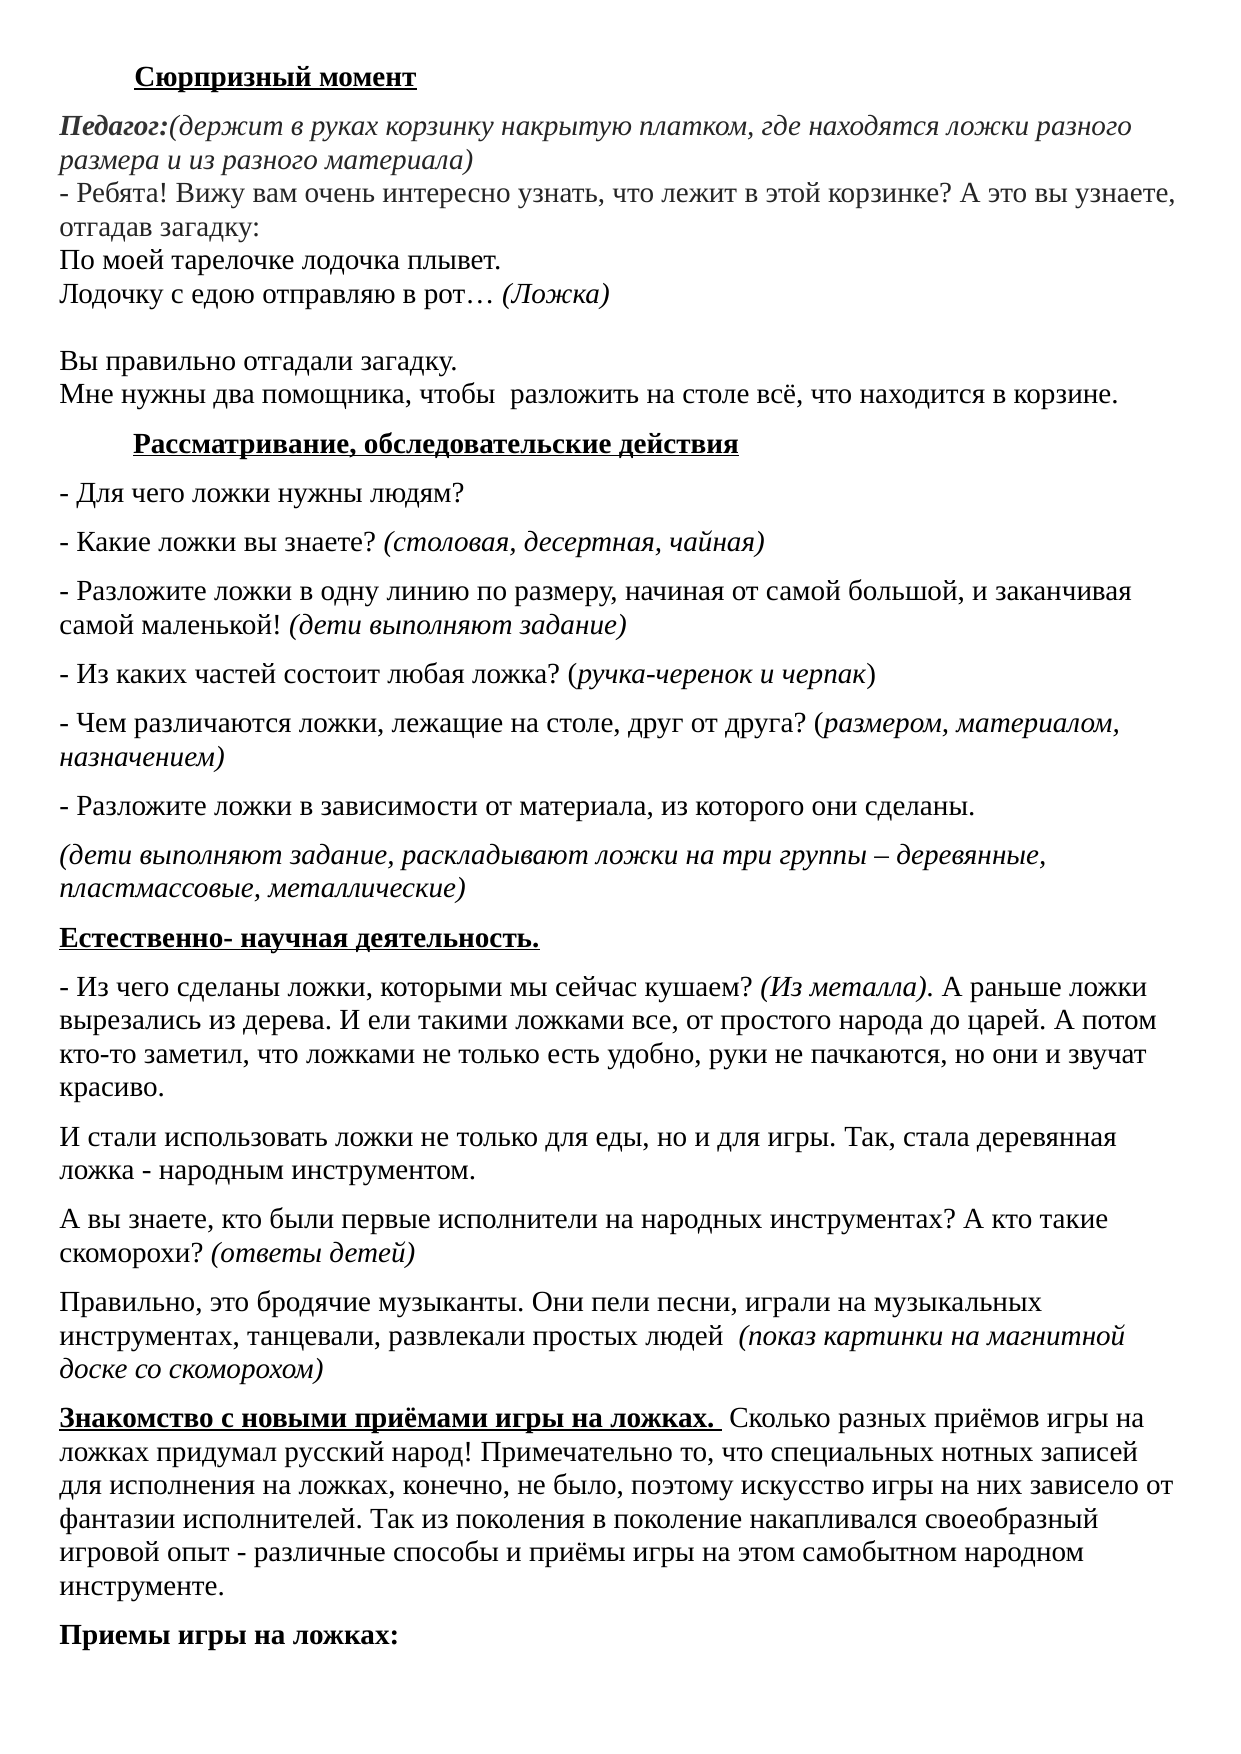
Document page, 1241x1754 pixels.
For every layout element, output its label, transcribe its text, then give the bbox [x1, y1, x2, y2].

text Рассматривание, обследовательские действия [59, 426, 1181, 459]
text Приемы игры на ложках: [59, 1617, 1181, 1651]
text И стали использовать ложки не только для еды, но и для игры. Так, стала деревянная ложка - народным инструментом. [59, 1119, 1181, 1186]
text - Какие ложки вы знаете? (столовая, десертная, чайная) [59, 524, 1181, 558]
text - Из чего сделаны ложки, которыми мы сейчас кушаем? (Из металла). А раньше ложки вырезались из дерева. И ели такими ложками все, от простого народа до царей. А потом кто-то заметил, что ложками не только есть удобно, руки не пачкаются, но они и звучат красиво. [59, 969, 1181, 1103]
text - Чем различаются ложки, лежащие на столе, друг от друга? (размером, материалом, назначением) [59, 705, 1181, 772]
text (дети выполняют задание, раскладывают ложки на три группы – деревянные, пластмассовые, металлические) [59, 837, 1181, 904]
text Естественно- научная деятельность. [59, 920, 1181, 953]
text А вы знаете, кто были первые исполнители на народных инструментах? А кто такие скоморохи? (ответы детей) [59, 1201, 1181, 1268]
text Лодочку с едою отправляю в рот… (Ложка) [59, 276, 1181, 309]
text - Разложите ложки в зависимости от материала, из которого они сделаны. [59, 788, 1181, 821]
text Правильно, это бродячие музыканты. Они пели песни, играли на музыкальных инструментах, танцевали, развлекали простых людей (показ картинки на магнитной доске со скоморохом) [59, 1284, 1181, 1385]
text Вы правильно отгадали загадку. [59, 343, 1181, 377]
text Знакомство с новыми приёмами игры на ложках. Сколько разных приёмов игры на ложках придумал русский народ! Примечательно то, что специальных нотных записей для исполнения на ложках, конечно, не было, поэтому искусство игры на них зависело от фантазии исполнителей. Так из поколения в поколение накапливался своеобразный игровой опыт - различные способы и приёмы игры на этом самобытном народном инструменте. [59, 1400, 1181, 1602]
text - Из каких частей состоит любая ложка? (ручка-черенок и черпак) [59, 656, 1181, 689]
text Мне нужны два помощника, чтобы разложить на столе всё, что находится в корзине. [59, 377, 1181, 410]
text Сюрпризный момент [134, 59, 1181, 93]
text - Разложите ложки в одну линию по размеру, начиная от самой большой, и заканчивая самой маленькой! (дети выполняют задание) [59, 573, 1181, 640]
text По моей тарелочке лодочка плывет. [59, 242, 1181, 276]
text Педагог:(держит в руках корзинку накрытую платком, где находятся ложки разного размера и из разного материала) [59, 108, 1181, 175]
text - Ребята! Вижу вам очень интересно узнать, что лежит в этой корзинке? А это вы узнаете, отгадав загадку: [59, 175, 1181, 242]
text - Для чего ложки нужны людям? [59, 475, 1181, 508]
